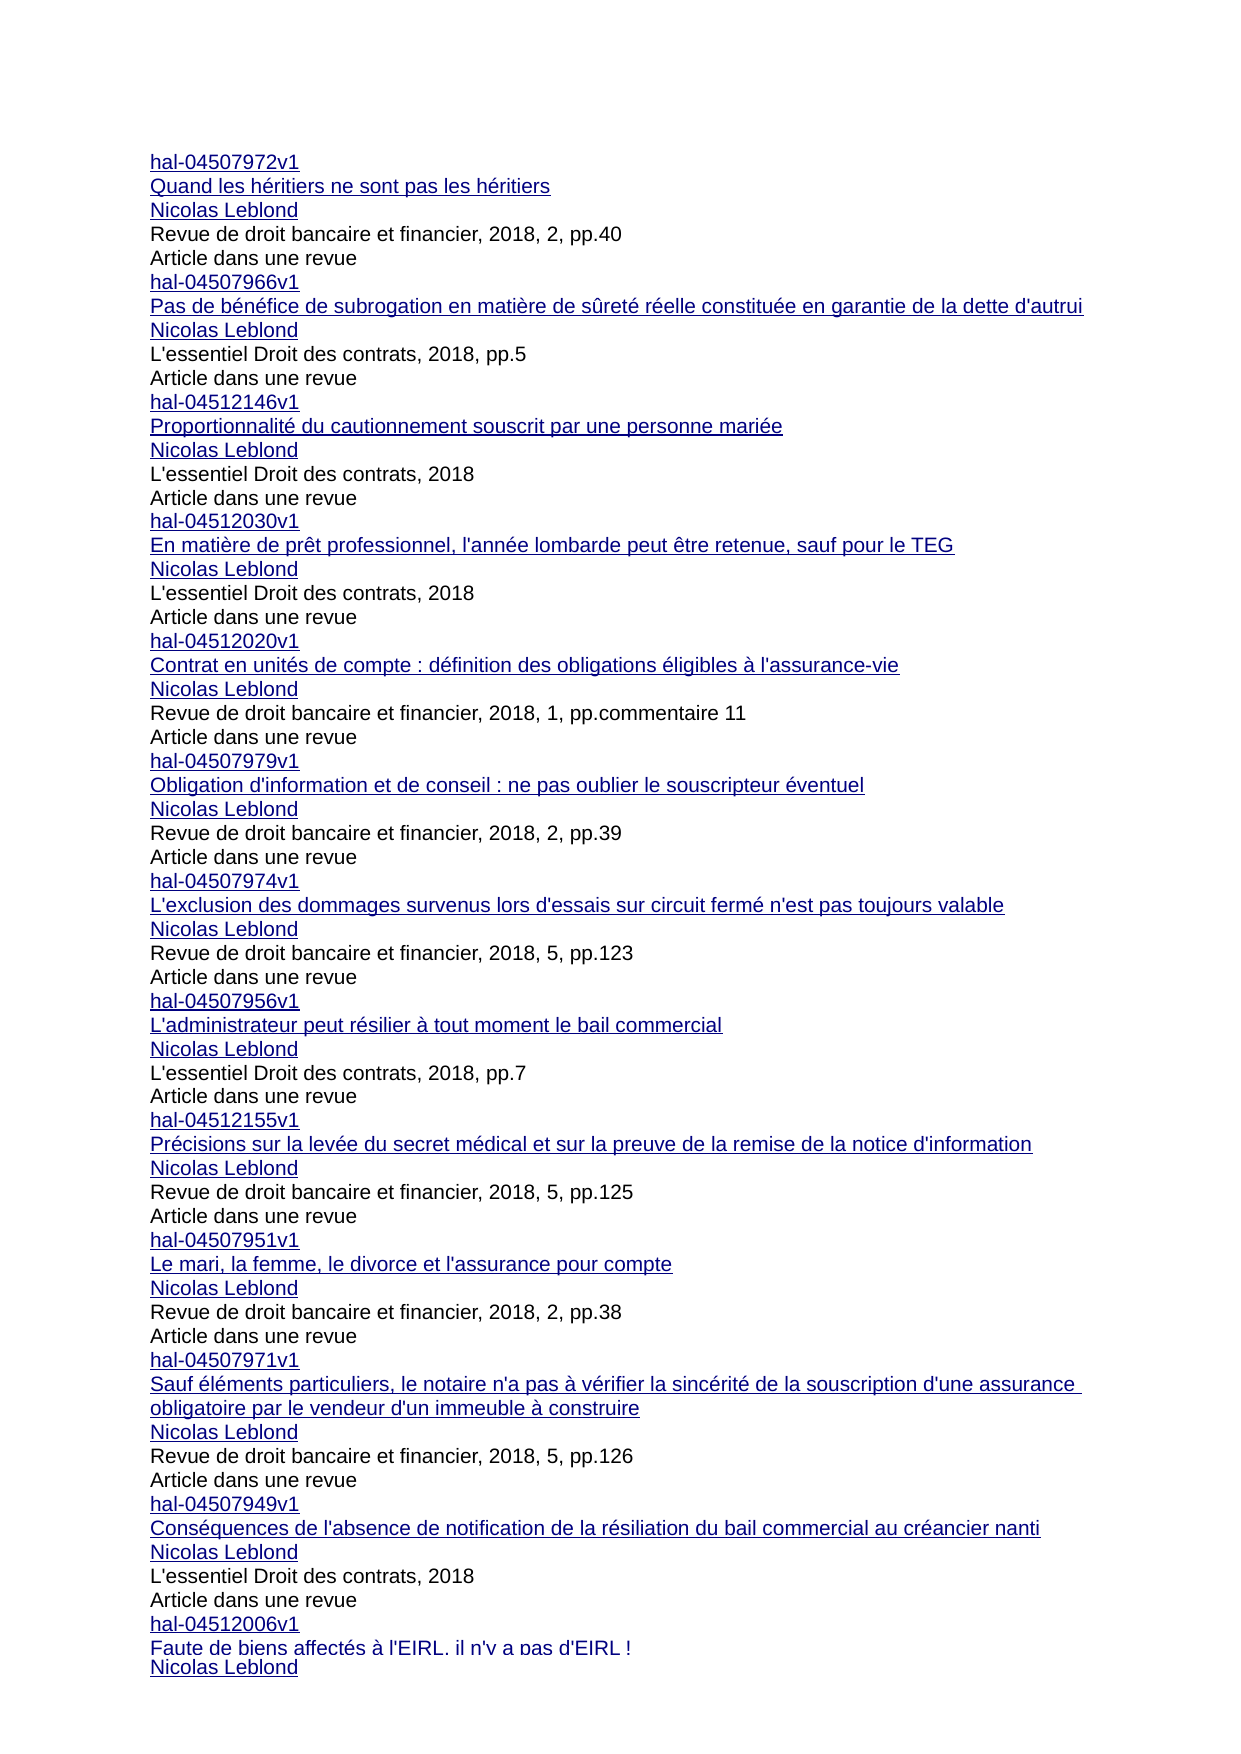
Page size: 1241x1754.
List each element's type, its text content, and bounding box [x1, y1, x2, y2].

table_cell hal-04507972v1 [150, 150, 1090, 174]
table_cell Contrat en unités de compte : définition des obligations éligibles à l'assurance-vie Nicolas Leblond Revue de droit bancaire et financier, 2018, 1, pp.commentaire 11 Article dans une revue hal-04507979v1 [150, 653, 1090, 773]
table_cell En matière de prêt professionnel, l'année lombarde peut être retenue, sauf pour le TEG Nicolas Leblond L'essentiel Droit des contrats, 2018 Article dans une revue hal-04512020v1 [150, 533, 1090, 653]
table_cell Sauf éléments particuliers, le notaire n'a pas à vérifier la sincérité de la souscription d'une assurance obligatoire par le vendeur d'un immeuble à construire Nicolas Leblond Revue de droit bancaire et financier, 2018, 5, pp.126 Article dans une revue hal-04507949v1 [150, 1372, 1090, 1516]
table_cell Faute de biens affectés à l'EIRL, il n'y a pas d'EIRL ! Nicolas Leblond [150, 1635, 1090, 1679]
table_cell Quand les héritiers ne sont pas les héritiers Nicolas Leblond Revue de droit bancaire et financier, 2018, 2, pp.40 Article dans une revue hal-04507966v1 [150, 174, 1090, 294]
table_cell L'exclusion des dommages survenus lors d'essais sur circuit fermé n'est pas toujours valable Nicolas Leblond Revue de droit bancaire et financier, 2018, 5, pp.123 Article dans une revue hal-04507956v1 [150, 893, 1090, 1012]
table_cell Conséquences de l'absence de notification de la résiliation du bail commercial au créancier nanti Nicolas Leblond L'essentiel Droit des contrats, 2018 Article dans une revue hal-04512006v1 [150, 1516, 1090, 1635]
table_cell Obligation d'information et de conseil : ne pas oublier le souscripteur éventuel Nicolas Leblond Revue de droit bancaire et financier, 2018, 2, pp.39 Article dans une revue hal-04507974v1 [150, 773, 1090, 893]
table_cell Précisions sur la levée du secret médical et sur la preuve de la remise de la notice d'information Nicolas Leblond Revue de droit bancaire et financier, 2018, 5, pp.125 Article dans une revue hal-04507951v1 [150, 1132, 1090, 1252]
table_cell Proportionnalité du cautionnement souscrit par une personne mariée Nicolas Leblond L'essentiel Droit des contrats, 2018 Article dans une revue hal-04512030v1 [150, 414, 1090, 533]
table_cell Le mari, la femme, le divorce et l'assurance pour compte Nicolas Leblond Revue de droit bancaire et financier, 2018, 2, pp.38 Article dans une revue hal-04507971v1 [150, 1252, 1090, 1372]
table_cell L'administrateur peut résilier à tout moment le bail commercial Nicolas Leblond L'essentiel Droit des contrats, 2018, pp.7 Article dans une revue hal-04512155v1 [150, 1013, 1090, 1132]
table_cell Pas de bénéfice de subrogation en matière de sûreté réelle constituée en garantie de la dette d'autrui Nicolas Leblond L'essentiel Droit des contrats, 2018, pp.5 Article dans une revue hal-04512146v1 [150, 294, 1090, 413]
